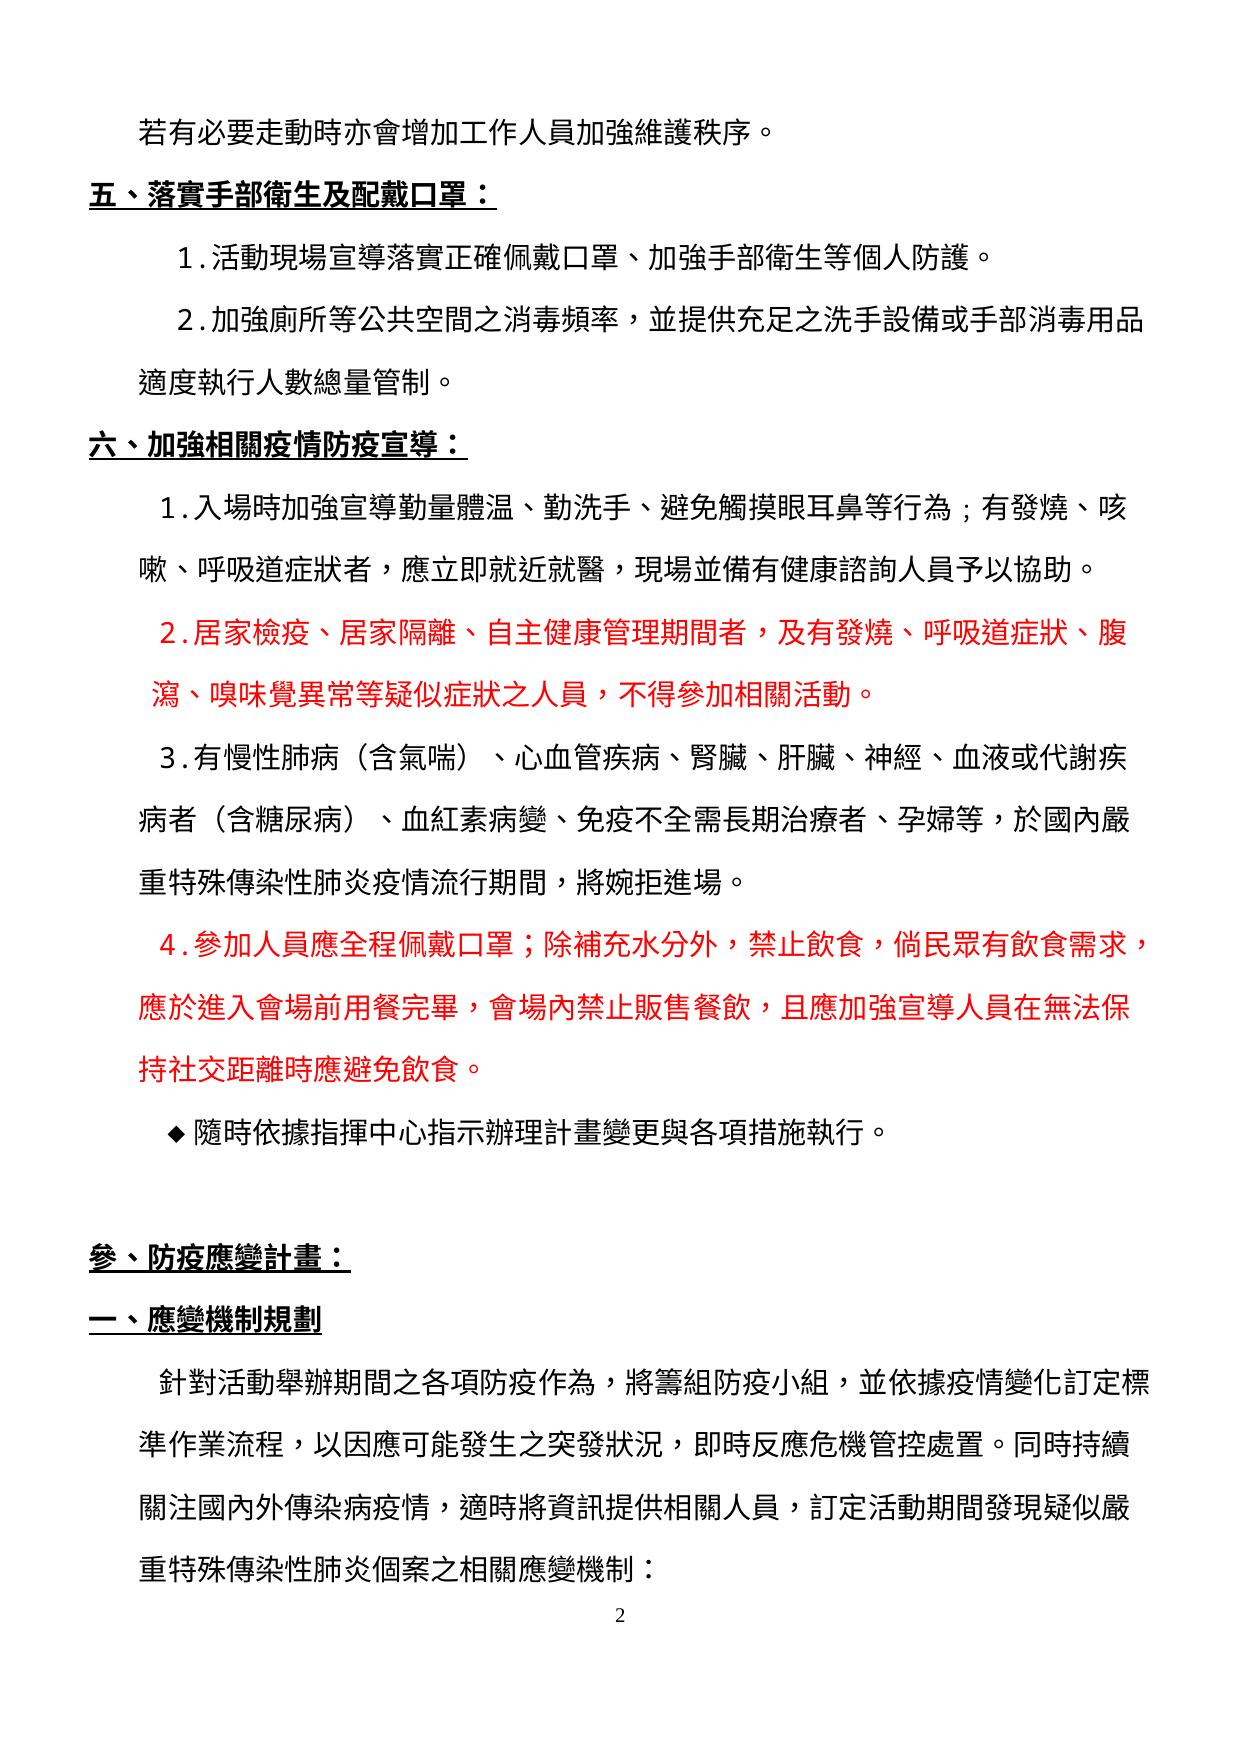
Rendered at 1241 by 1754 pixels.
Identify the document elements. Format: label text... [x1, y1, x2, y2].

text 2.居家檢疫、居家隔離、自主健康管理期間者，及有發燒、呼吸道症狀、腹瀉、嗅味覺異常等疑似症狀之人員，不得參加相關活動。 [89, 589, 1152, 714]
text 4.參加人員應全程佩戴口罩；除補充水分外，禁止飲食，倘民眾有飲食需求，應於進入會場前用餐完畢，會場內禁止販售餐飲，且應加強宣導人員在無法保持社交距離時應避免飲食。 [89, 901, 1152, 1089]
text 1.活動現場宣導落實正確佩戴口罩、加強手部衛生等個人防護。 [89, 214, 1152, 276]
text 來賓進場採取固定座位方式入場，並配合實名制之措施執行，保持低風險情形。若有必要走動時亦會增加工作人員加強維護秩序。 [89, 89, 1152, 151]
text 2.加強廁所等公共空間之消毒頻率，並提供充足之洗手設備或手部消毒用品適度執行人數總量管制。 [89, 276, 1152, 401]
text 3.有慢性肺病（含氣喘）、心血管疾病、腎臟、肝臟、神經、血液或代謝疾病者（含糖尿病）、血紅素病變、免疫不全需長期治療者、孕婦等，於國內嚴重特殊傳染性肺炎疫情流行期間，將婉拒進場。 [89, 714, 1152, 901]
text 1.入場時加強宣導勤量體温、勤洗手、避免觸摸眼耳鼻等行為﹔有發燒、咳嗽、呼吸道症狀者，應立即就近就醫，現場並備有健康諮詢人員予以協助。 [89, 464, 1152, 589]
text 針對活動舉辦期間之各項防疫作為，將籌組防疫小組，並依據疫情變化訂定標準作業流程，以因應可能發生之突發狀況，即時反應危機管控處置。同時持續關注國內外傳染病疫情，適時將資訊提供相關人員，訂定活動期間發現疑似嚴重特殊傳染性肺炎個案之相關應變機制： [89, 1339, 1152, 1589]
text ◆隨時依據指揮中心指示辦理計畫變更與各項措施執行。 [89, 1089, 1152, 1151]
text 一、應變機制規劃 [89, 1276, 1152, 1339]
text 參、防疫應變計畫： [89, 1214, 1152, 1276]
text 五、落實手部衛生及配戴口罩： [89, 151, 1152, 214]
text 六、加強相關疫情防疫宣導： [89, 401, 1152, 464]
